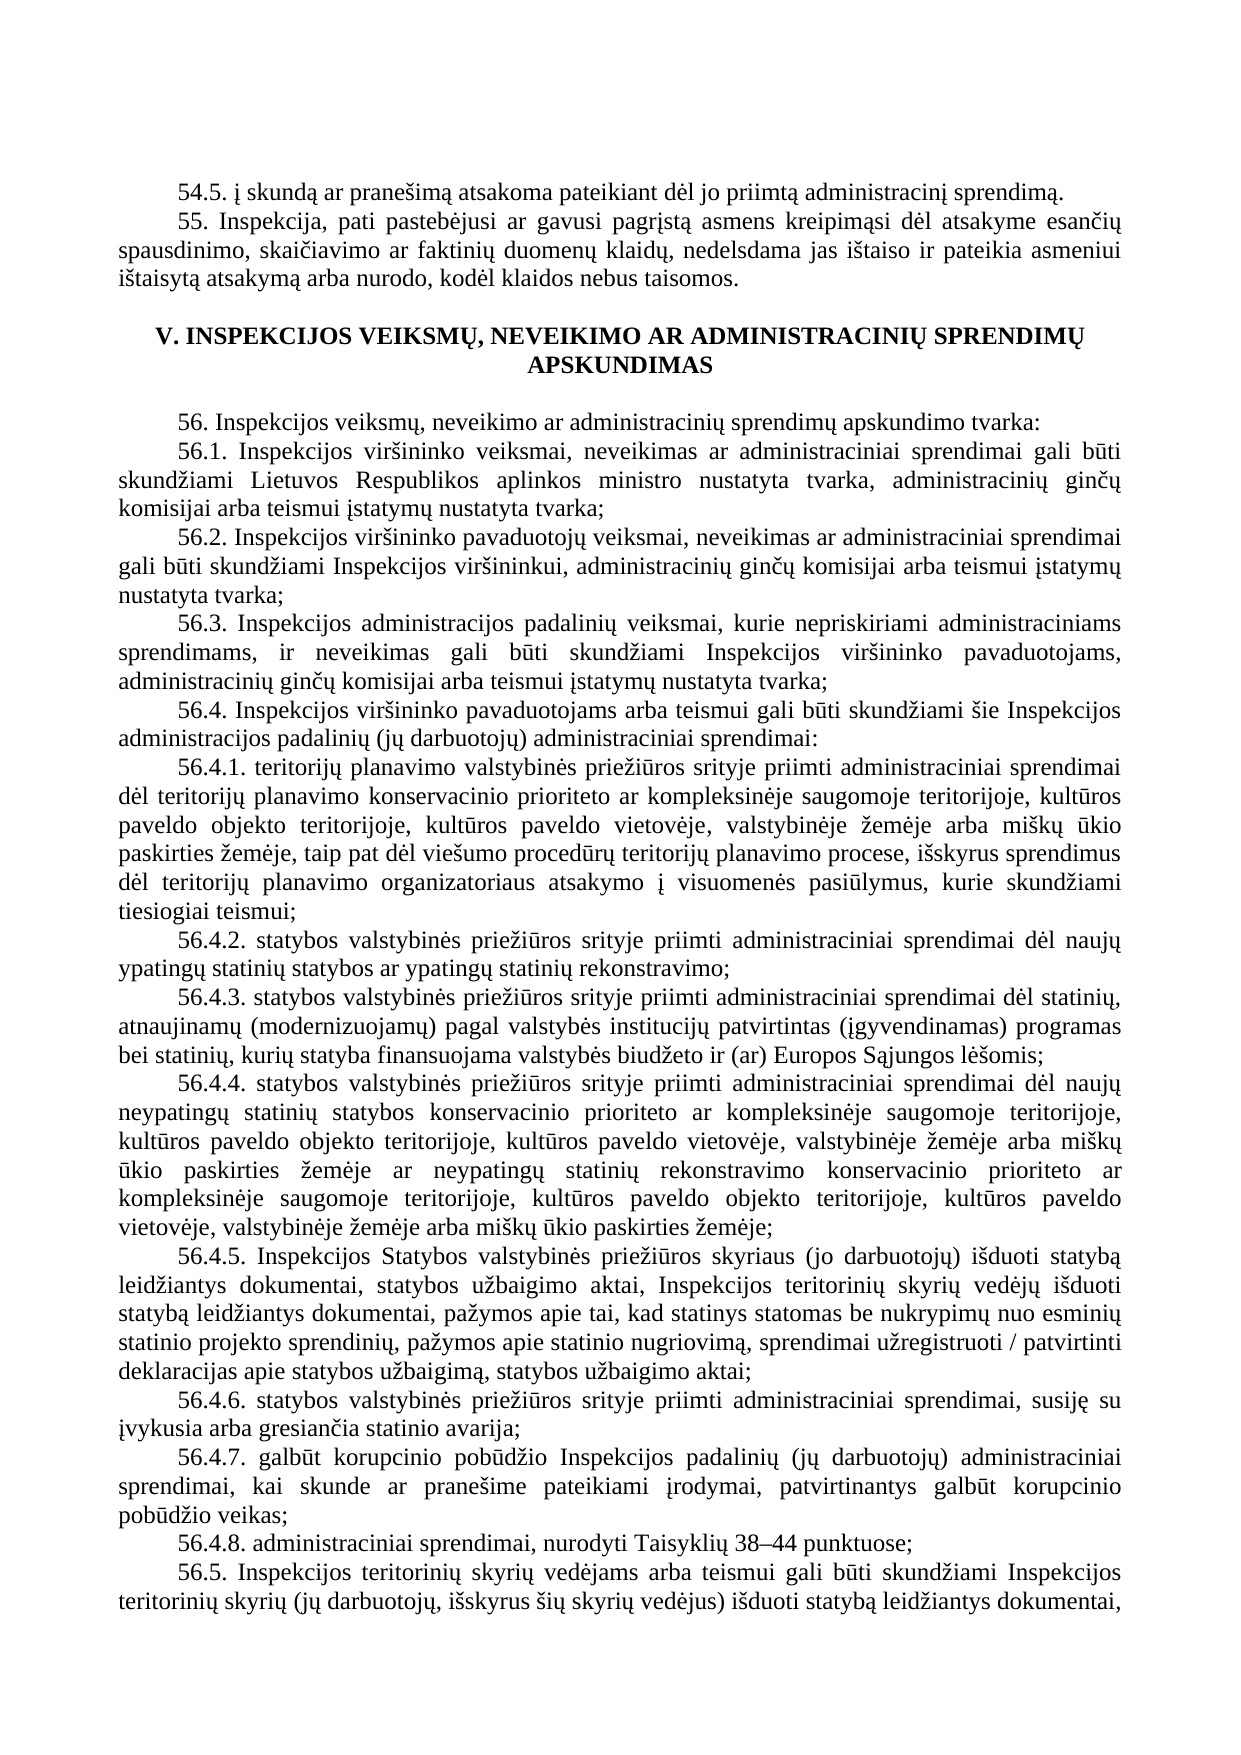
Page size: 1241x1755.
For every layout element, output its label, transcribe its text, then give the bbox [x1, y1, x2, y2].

text 56.4.8. administraciniai sprendimai, nurodyti Taisyklių 38–44 punktuose; [118, 1528, 1122, 1557]
text 56.2. Inspekcijos viršininko pavaduotojų veiksmai, neveikimas ar administraciniai sprendimai gali būti skundžiami Inspekcijos viršininkui, administracinių ginčų komisijai arba teismui įstatymų nustatyta tvarka; [118, 522, 1122, 608]
text 55. Inspekcija, pati pastebėjusi ar gavusi pagrįstą asmens kreipimąsi dėl atsakyme esančių spausdinimo, skaičiavimo ar faktinių duomenų klaidų, nedelsdama jas ištaiso ir pateikia asmeniui ištaisytą atsakymą arba nurodo, kodėl klaidos nebus taisomos. [118, 206, 1122, 292]
text 56.4.4. statybos valstybinės priežiūros srityje priimti administraciniai sprendimai dėl naujų neypatingų statinių statybos konservacinio prioriteto ar kompleksinėje saugomoje teritorijoje, kultūros paveldo objekto teritorijoje, kultūros paveldo vietovėje, valstybinėje žemėje arba miškų ūkio paskirties žemėje ar neypatingų statinių rekonstravimo konservacinio prioriteto ar kompleksinėje saugomoje teritorijoje, kultūros paveldo objekto teritorijoje, kultūros paveldo vietovėje, valstybinėje žemėje arba miškų ūkio paskirties žemėje; [118, 1068, 1122, 1241]
text 56.4. Inspekcijos viršininko pavaduotojams arba teismui gali būti skundžiami šie Inspekcijos administracijos padalinių (jų darbuotojų) administraciniai sprendimai: [118, 695, 1122, 752]
text 56.4.3. statybos valstybinės priežiūros srityje priimti administraciniai sprendimai dėl statinių, atnaujinamų (modernizuojamų) pagal valstybės institucijų patvirtintas (įgyvendinamas) programas bei statinių, kurių statyba finansuojama valstybės biudžeto ir (ar) Europos Sąjungos lėšomis; [118, 982, 1122, 1068]
text 56. Inspekcijos veiksmų, neveikimo ar administracinių sprendimų apskundimo tvarka: [118, 407, 1122, 436]
text 56.1. Inspekcijos viršininko veiksmai, neveikimas ar administraciniai sprendimai gali būti skundžiami Lietuvos Respublikos aplinkos ministro nustatyta tvarka, administracinių ginčų komisijai arba teismui įstatymų nustatyta tvarka; [118, 436, 1122, 522]
text 56.5. Inspekcijos teritorinių skyrių vedėjams arba teismui gali būti skundžiami Inspekcijos teritorinių skyrių (jų darbuotojų, išskyrus šių skyrių vedėjus) išduoti statybą leidžiantys dokumentai, [118, 1557, 1122, 1615]
text 56.3. Inspekcijos administracijos padalinių veiksmai, kurie nepriskiriami administraciniams sprendimams, ir neveikimas gali būti skundžiami Inspekcijos viršininko pavaduotojams, administracinių ginčų komisijai arba teismui įstatymų nustatyta tvarka; [118, 608, 1122, 695]
text 56.4.5. Inspekcijos Statybos valstybinės priežiūros skyriaus (jo darbuotojų) išduoti statybą leidžiantys dokumentai, statybos užbaigimo aktai, Inspekcijos teritorinių skyrių vedėjų išduoti statybą leidžiantys dokumentai, pažymos apie tai, kad statinys statomas be nukrypimų nuo esminių statinio projekto sprendinių, pažymos apie statinio nugriovimą, sprendimai užregistruoti / patvirtinti deklaracijas apie statybos užbaigimą, statybos užbaigimo aktai; [118, 1241, 1122, 1385]
text 54.5. į skundą ar pranešimą atsakoma pateikiant dėl jo priimtą administracinį sprendimą. [118, 177, 1122, 206]
text 56.4.6. statybos valstybinės priežiūros srityje priimti administraciniai sprendimai, susiję su įvykusia arba gresiančia statinio avarija; [118, 1385, 1122, 1442]
text V. INSPEKCIJOS VEIKSMŲ, NEVEIKIMO AR ADMINISTRACINIŲ SPRENDIMŲ APSKUNDIMAS [118, 321, 1122, 378]
text 56.4.1. teritorijų planavimo valstybinės priežiūros srityje priimti administraciniai sprendimai dėl teritorijų planavimo konservacinio prioriteto ar kompleksinėje saugomoje teritorijoje, kultūros paveldo objekto teritorijoje, kultūros paveldo vietovėje, valstybinėje žemėje arba miškų ūkio paskirties žemėje, taip pat dėl viešumo procedūrų teritorijų planavimo procese, išskyrus sprendimus dėl teritorijų planavimo organizatoriaus atsakymo į visuomenės pasiūlymus, kurie skundžiami tiesiogiai teismui; [118, 752, 1122, 925]
text 56.4.7. galbūt korupcinio pobūdžio Inspekcijos padalinių (jų darbuotojų) administraciniai sprendimai, kai skunde ar pranešime pateikiami įrodymai, patvirtinantys galbūt korupcinio pobūdžio veikas; [118, 1442, 1122, 1528]
text 56.4.2. statybos valstybinės priežiūros srityje priimti administraciniai sprendimai dėl naujų ypatingų statinių statybos ar ypatingų statinių rekonstravimo; [118, 925, 1122, 982]
